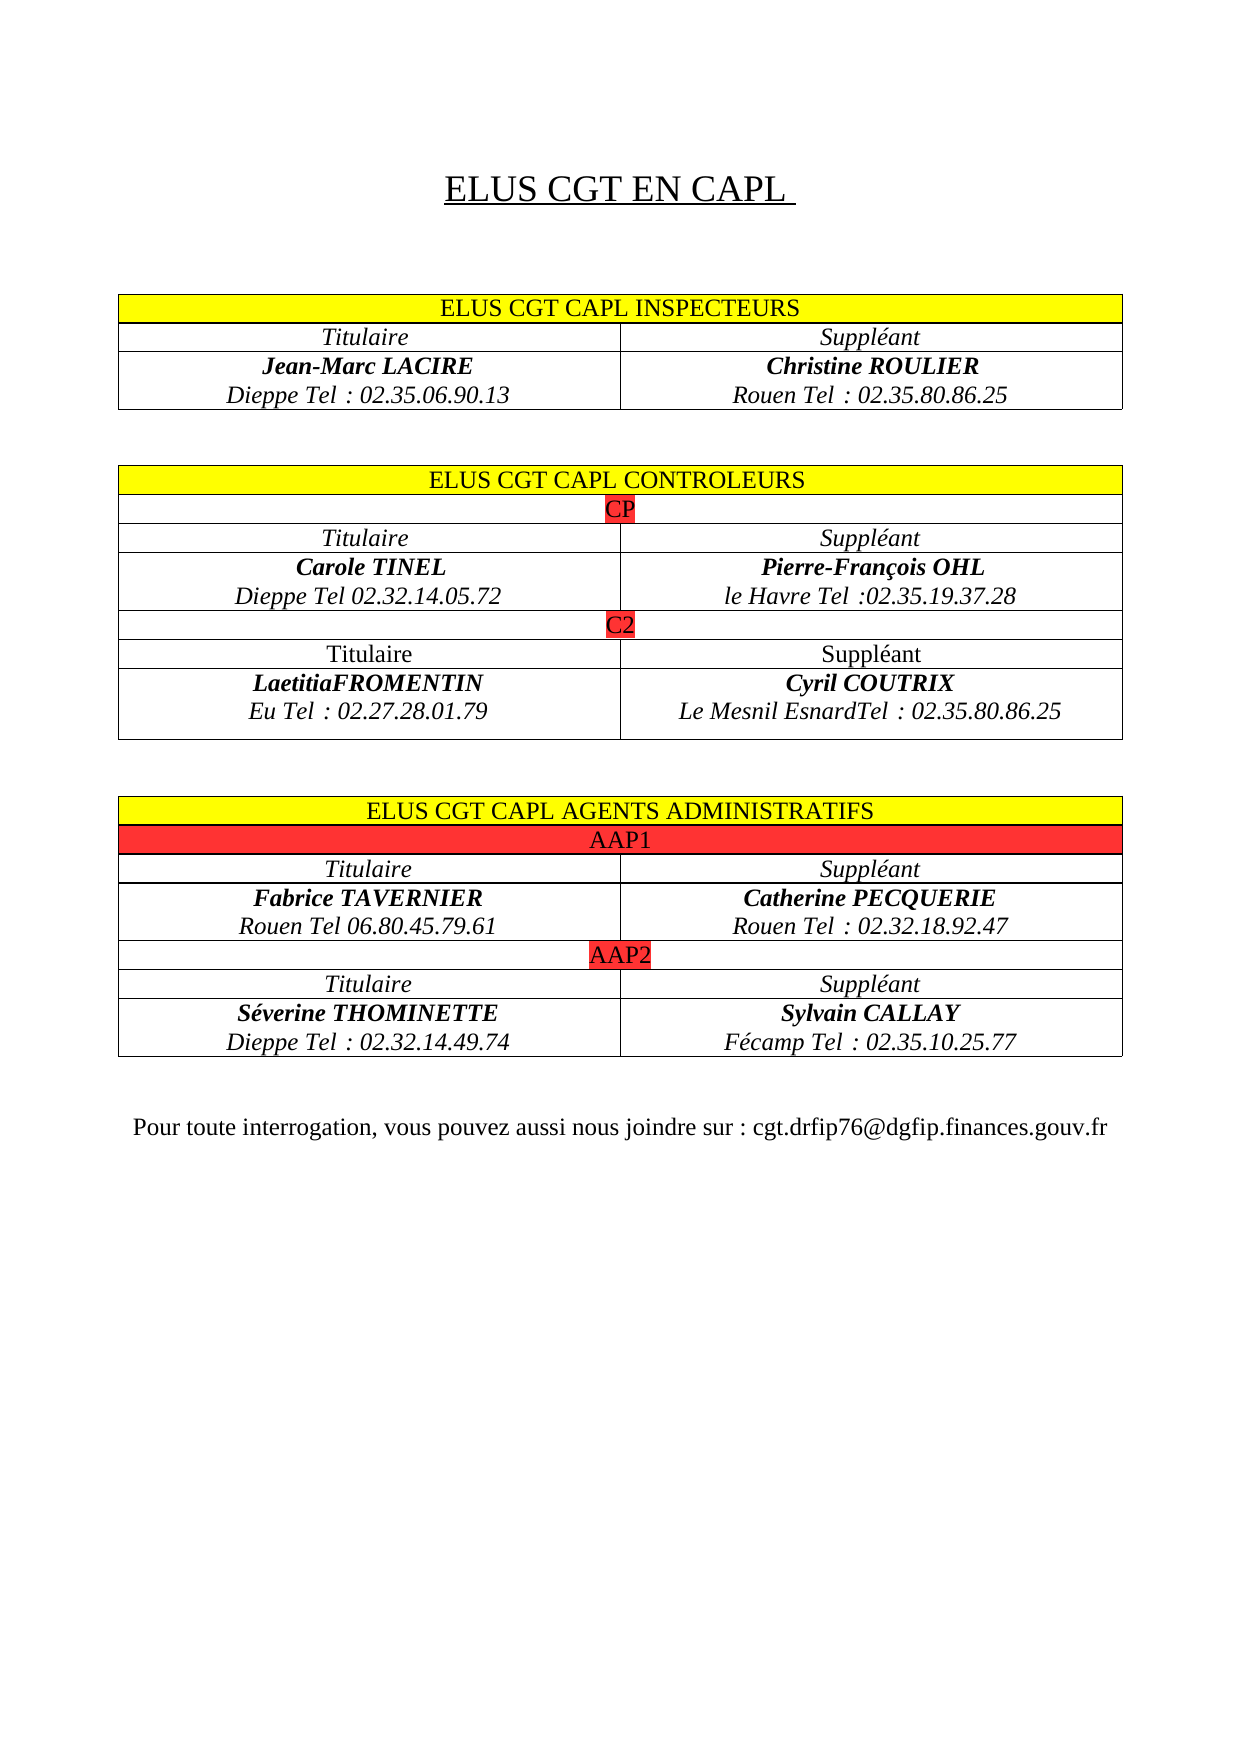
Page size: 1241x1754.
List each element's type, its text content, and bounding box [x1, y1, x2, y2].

table_cell Sylvain CALLAY Fécamp Tel : 02.35.10.25.77 [621, 999, 1122, 1056]
table_header ELUS CGT CAPL AGENTS ADMINISTRATIFS [119, 797, 1122, 824]
table_cell C2 [119, 611, 1122, 639]
table_cell Cyril COUTRIX Le Mesnil EsnardTel : 02.35.80.86.25 [621, 669, 1122, 739]
table_cell Carole TINEL Dieppe Tel 02.32.14.05.72 [119, 553, 620, 610]
table_cell Titulaire [119, 524, 620, 552]
table_header ELUS CGT CAPL INSPECTEURS [119, 295, 1122, 322]
table_cell AAP1 [119, 826, 1122, 853]
table_cell Titulaire [119, 855, 620, 882]
table_cell Jean-Marc LACIRE Dieppe Tel : 02.35.06.90.13 [119, 352, 620, 409]
text ELUS CGT EN CAPL [118, 166, 1122, 209]
table_cell Suppléant [621, 855, 1122, 882]
text Pour toute interrogation, vous pouvez aussi nous joindre sur : cgt.drfip76@dgfip.finances.gouv.fr [118, 1112, 1122, 1141]
table_cell Titulaire [119, 324, 620, 351]
table_cell AAP2 [119, 941, 1122, 969]
table_cell CP [119, 495, 1122, 523]
table_cell LaetitiaFROMENTIN Eu Tel : 02.27.28.01.79 [119, 669, 620, 739]
table_header ELUS CGT CAPL CONTROLEURS [119, 466, 1122, 494]
table_cell Catherine PECQUERIE Rouen Tel : 02.32.18.92.47 [621, 884, 1122, 940]
table_cell Suppléant [621, 524, 1122, 552]
table_cell Pierre-François OHL le Havre Tel :02.35.19.37.28 [621, 553, 1122, 610]
table_cell Suppléant [621, 640, 1122, 668]
table_cell Titulaire [119, 970, 620, 998]
table_cell Suppléant [621, 970, 1122, 998]
table_cell Titulaire [119, 640, 620, 668]
table_cell Séverine THOMINETTE Dieppe Tel : 02.32.14.49.74 [119, 999, 620, 1056]
table_cell Fabrice TAVERNIER Rouen Tel 06.80.45.79.61 [119, 884, 620, 940]
table_cell Christine ROULIER Rouen Tel : 02.35.80.86.25 [621, 352, 1122, 409]
table_cell Suppléant [621, 324, 1122, 351]
